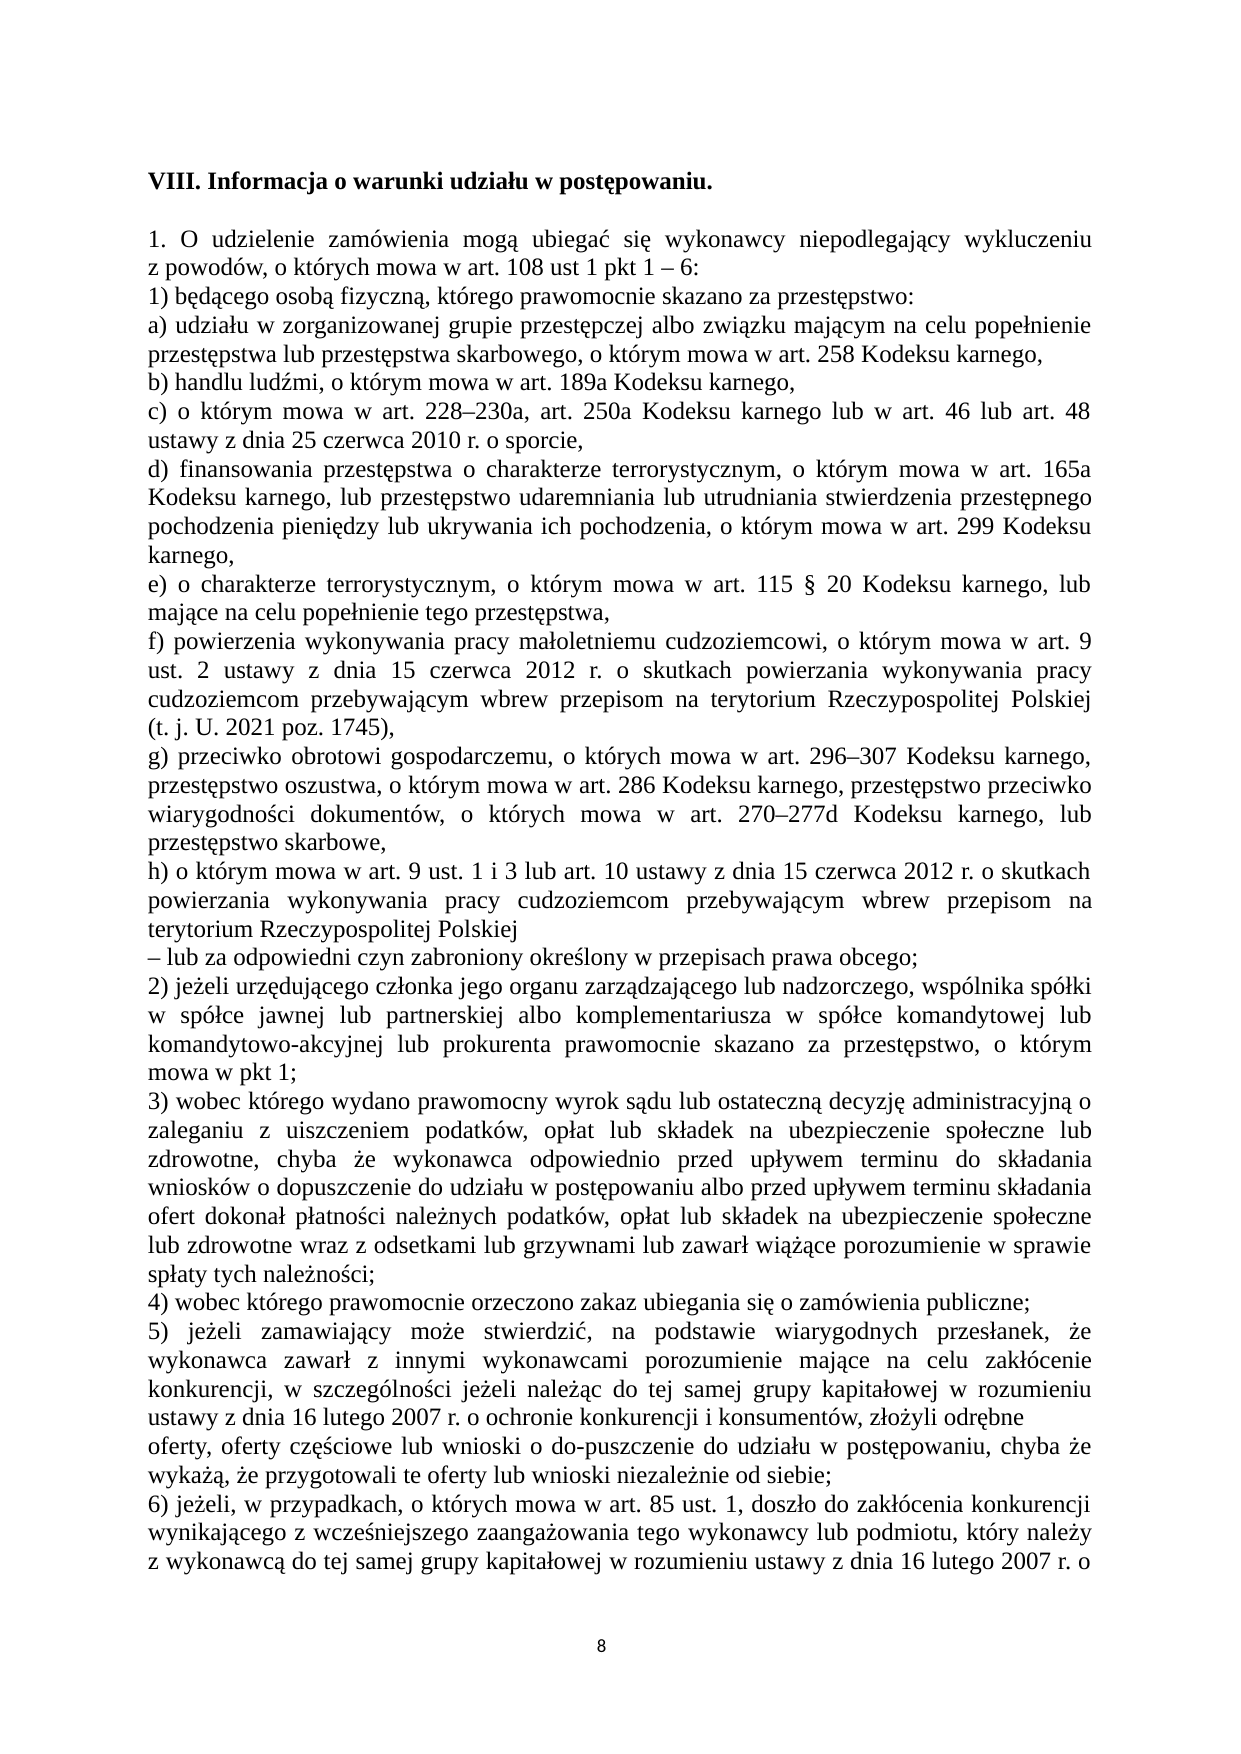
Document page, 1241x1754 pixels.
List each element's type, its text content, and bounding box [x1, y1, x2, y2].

text 5) jeżeli zamawiający może stwierdzić, na podstawie wiarygodnych przesłanek, że wykonawca zawarł z innymi wykonawcami porozumienie mające na celu zakłócenie konkurencji, w szczególności jeżeli należąc do tej samej grupy kapitałowej w rozumieniu ustawy z dnia 16 lutego 2007 r. o ochronie konkurencji i konsumentów, złożyli odrębne [148, 1316, 1093, 1431]
text oferty, oferty częściowe lub wnioski o do-puszczenie do udziału w postępowaniu, chyba że wykażą, że przygotowali te oferty lub wnioski niezależnie od siebie; [148, 1431, 1093, 1489]
text 2) jeżeli urzędującego członka jego organu zarządzającego lub nadzorczego, wspólnika spółki w spółce jawnej lub partnerskiej albo komplementariusza w spółce komandytowej lub komandytowo-akcyjnej lub prokurenta prawomocnie skazano za przestępstwo, o którym mowa w pkt 1; [148, 971, 1093, 1086]
text b) handlu ludźmi, o którym mowa w art. 189a Kodeksu karnego, [148, 367, 1093, 396]
text 4) wobec którego prawomocnie orzeczono zakaz ubiegania się o zamówienia publiczne; [148, 1287, 1093, 1316]
text 1. O udzielenie zamówienia mogą ubiegać się wykonawcy niepodlegający wykluczeniu z powodów, o których mowa w art. 108 ust 1 pkt 1 – 6: [148, 224, 1093, 281]
text g) przeciwko obrotowi gospodarczemu, o których mowa w art. 296–307 Kodeksu karnego, przestępstwo oszustwa, o którym mowa w art. 286 Kodeksu karnego, przestępstwo przeciwko wiarygodności dokumentów, o których mowa w art. 270–277d Kodeksu karnego, lub przestępstwo skarbowe, [148, 741, 1093, 856]
text e) o charakterze terrorystycznym, o którym mowa w art. 115 § 20 Kodeksu karnego, lub mające na celu popełnienie tego przestępstwa, [148, 569, 1093, 626]
text VIII. Informacja o warunki udziału w postępowaniu. [148, 166, 1093, 195]
text – lub za odpowiedni czyn zabroniony określony w przepisach prawa obcego; [148, 942, 1093, 971]
text a) udziału w zorganizowanej grupie przestępczej albo związku mającym na celu popełnienie przestępstwa lub przestępstwa skarbowego, o którym mowa w art. 258 Kodeksu karnego, [148, 310, 1093, 367]
text c) o którym mowa w art. 228–230a, art. 250a Kodeksu karnego lub w art. 46 lub art. 48 ustawy z dnia 25 czerwca 2010 r. o sporcie, [148, 396, 1093, 454]
text f) powierzenia wykonywania pracy małoletniemu cudzoziemcowi, o którym mowa w art. 9 ust. 2 ustawy z dnia 15 czerwca 2012 r. o skutkach powierzania wykonywania pracy cudzoziemcom przebywającym wbrew przepisom na terytorium Rzeczypospolitej Polskiej (t. j. U. 2021 poz. 1745), [148, 626, 1093, 741]
text 3) wobec którego wydano prawomocny wyrok sądu lub ostateczną decyzję administracyjną o zaleganiu z uiszczeniem podatków, opłat lub składek na ubezpieczenie społeczne lub zdrowotne, chyba że wykonawca odpowiednio przed upływem terminu do składania wniosków o dopuszczenie do udziału w postępowaniu albo przed upływem terminu składania ofert dokonał płatności należnych podatków, opłat lub składek na ubezpieczenie społeczne lub zdrowotne wraz z odsetkami lub grzywnami lub zawarł wiążące porozumienie w sprawie spłaty tych należności; [148, 1086, 1093, 1287]
text h) o którym mowa w art. 9 ust. 1 i 3 lub art. 10 ustawy z dnia 15 czerwca 2012 r. o skutkach powierzania wykonywania pracy cudzoziemcom przebywającym wbrew przepisom na terytorium Rzeczypospolitej Polskiej [148, 856, 1093, 942]
text d) finansowania przestępstwa o charakterze terrorystycznym, o którym mowa w art. 165a Kodeksu karnego, lub przestępstwo udaremniania lub utrudniania stwierdzenia przestępnego pochodzenia pieniędzy lub ukrywania ich pochodzenia, o którym mowa w art. 299 Kodeksu karnego, [148, 454, 1093, 569]
text 6) jeżeli, w przypadkach, o których mowa w art. 85 ust. 1, doszło do zakłócenia konkurencji wynikającego z wcześniejszego zaangażowania tego wykonawcy lub podmiotu, który należy z wykonawcą do tej samej grupy kapitałowej w rozumieniu ustawy z dnia 16 lutego 2007 r. o [148, 1489, 1093, 1575]
text 1) będącego osobą fizyczną, którego prawomocnie skazano za przestępstwo: [148, 281, 1093, 310]
